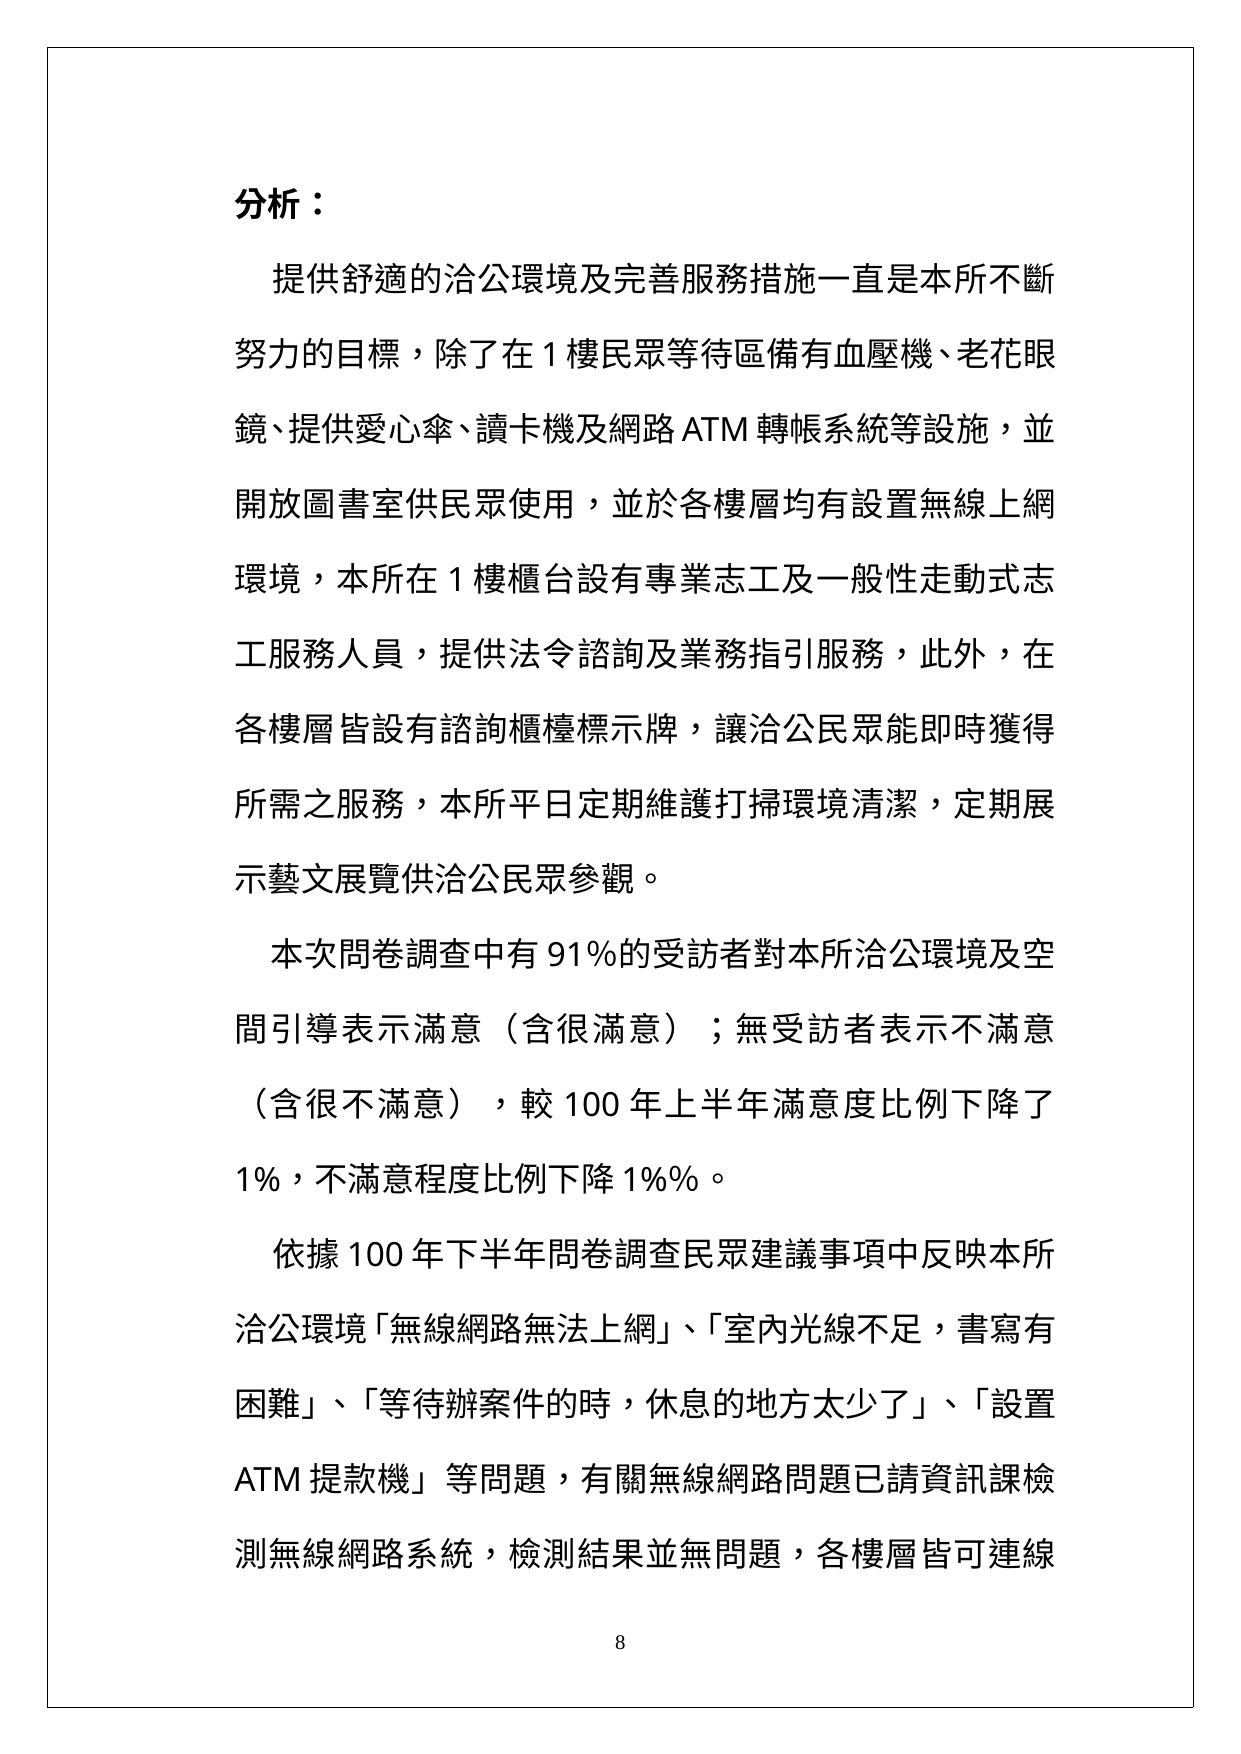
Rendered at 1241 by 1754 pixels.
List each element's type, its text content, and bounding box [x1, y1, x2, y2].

text 提供舒適的洽公環境及完善服務措施一直是本所不斷努力的目標，除了在1樓民眾等待區備有血壓機、老花眼鏡、提供愛心傘、讀卡機及網路ATM轉帳系統等設施，並開放圖書室供民眾使用，並於各樓層均有設置無線上網環境，本所在1樓櫃台設有專業志工及一般性走動式志工服務人員，提供法令諮詢及業務指引服務，此外，在各樓層皆設有諮詢櫃檯標示牌，讓洽公民眾能即時獲得所需之服務，本所平日定期維護打掃環境清潔，定期展示藝文展覽供洽公民眾參觀。 [234, 239, 1056, 914]
text 依據100年下半年問卷調查民眾建議事項中反映本所洽公環境「無線網路無法上網」、「室內光線不足，書寫有困難」、「等待辦案件的時，休息的地方太少了」、「設置ATM提款機」等問題，有關無線網路問題已請資訊課檢測無線網路系統，檢測結果並無問題，各樓層皆可連線 [234, 1214, 1056, 1589]
text 本次問卷調查中有91％的受訪者對本所洽公環境及空間引導表示滿意（含很滿意）；無受訪者表示不滿意（含很不滿意），較100年上半年滿意度比例下降了1%，不滿意程度比例下降1%％。 [234, 914, 1056, 1214]
text 分析： [234, 164, 1056, 239]
